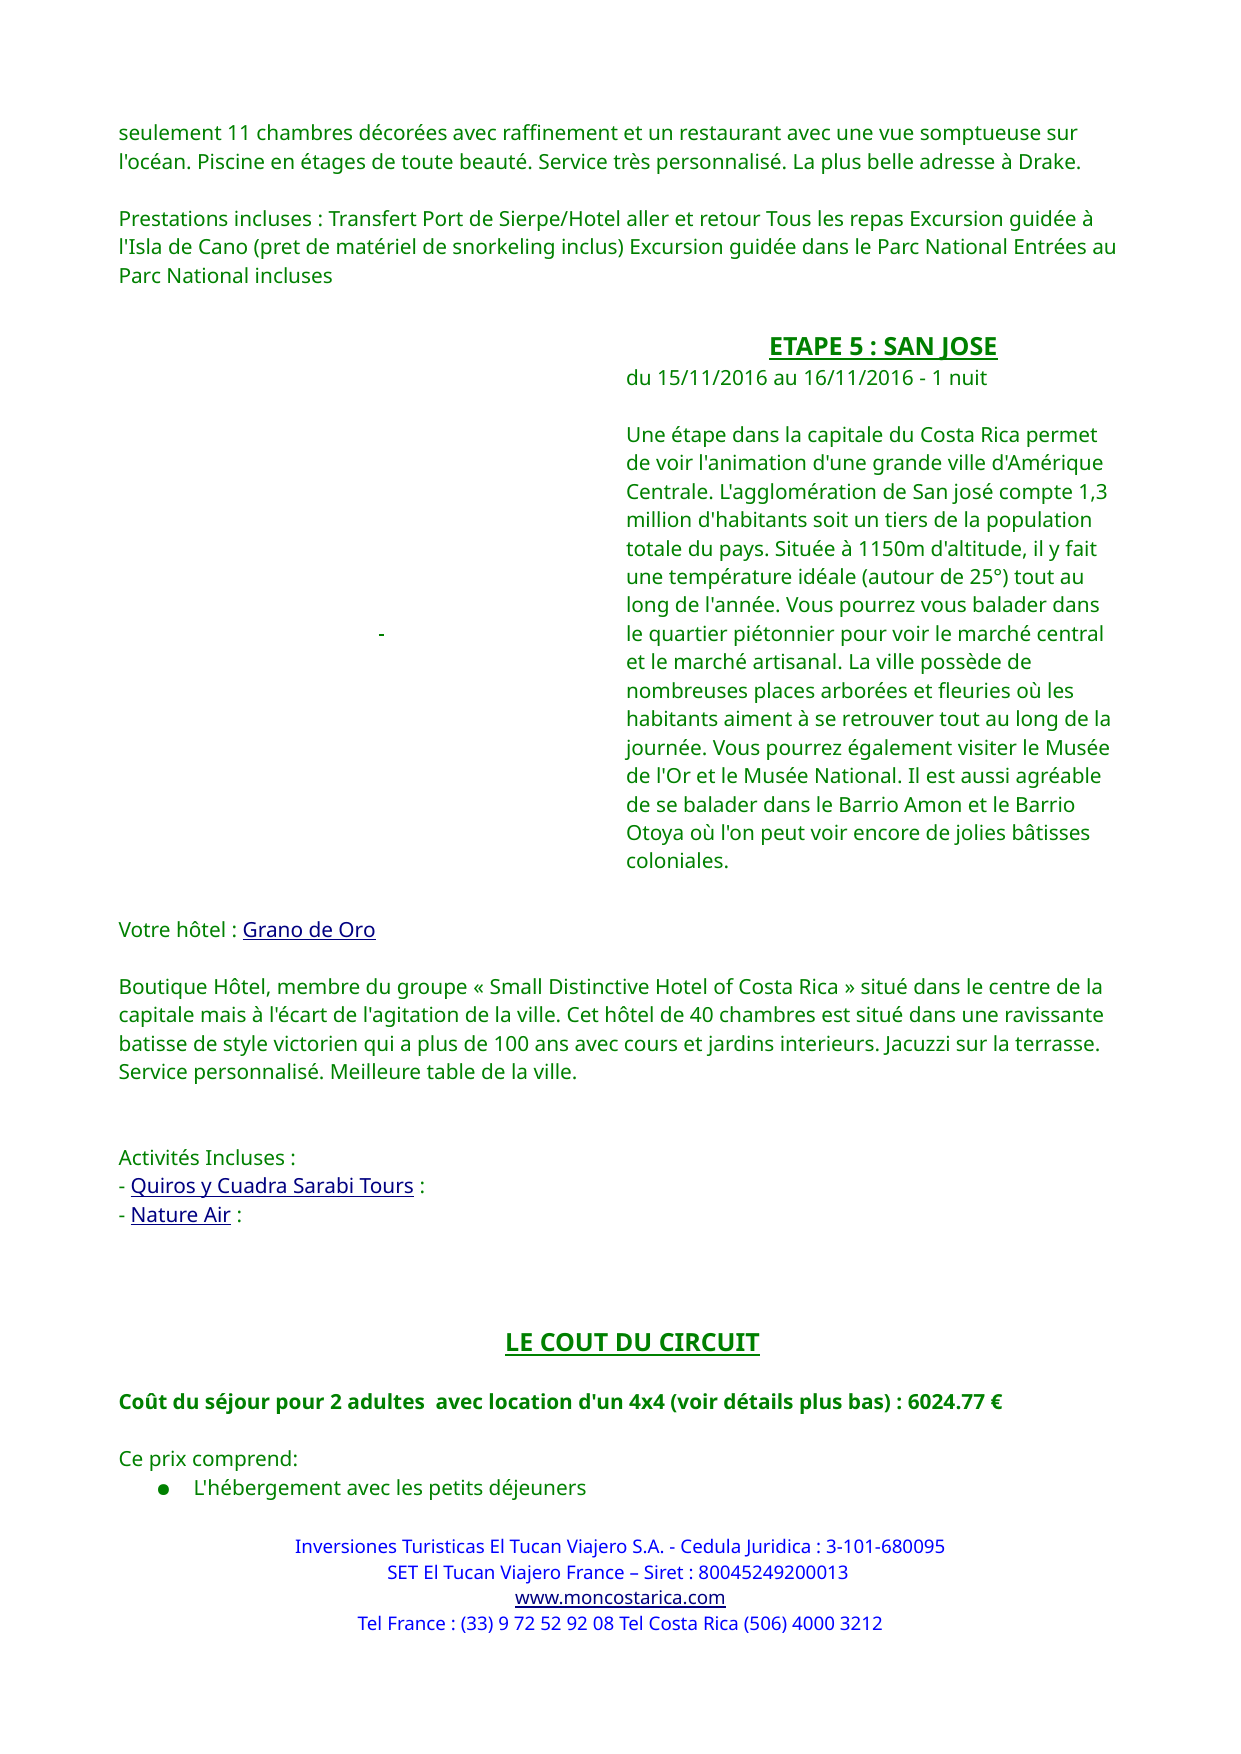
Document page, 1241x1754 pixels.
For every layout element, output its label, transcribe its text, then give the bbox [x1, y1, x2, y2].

text Activités Incluses : [118, 1143, 1122, 1171]
table_header ETAPE 5 : SAN JOSE du 15/11/2016 au 16/11/2016 - 1 nuit Une étape dans la capitale du Costa Rica permet de voir l'animation d'une grande ville d'Amérique Centrale. L'agglomération de San josé compte 1,3 million d'habitants soit un tiers de la population totale du pays. Située à 1150m d'altitude, il y fait une température idéale (autour de 25°) tout au long de l'année. Vous pourrez vous balader dans le quartier piétonnier pour voir le marché central et le marché artisanal. La ville possède de nombreuses places arborées et fleuries où les habitants aiment à se retrouver tout au long de la journée. Vous pourrez également visiter le Musée de l'Or et le Musée National. Il est aussi agréable de se balader dans le Barrio Amon et le Barrio Otoya où l'on peut voir encore de jolies bâtisses coloniales. [620, 323, 1122, 881]
text LE COUT DU CIRCUIT [118, 1325, 1146, 1359]
text seulement 11 chambres décorées avec raffinement et un restaurant avec une vue somptueuse sur l'océan. Piscine en étages de toute beauté. Service très personnalisé. La plus belle adresse à Drake. [118, 118, 1122, 175]
text Coût du séjour pour 2 adultes avec location d'un 4x4 (voir détails plus bas) : 6024.77 € [118, 1387, 1122, 1416]
text Votre hôtel : Grano de Oro [118, 915, 1122, 943]
table_header [118, 323, 620, 881]
text Prestations incluses : Transfert Port de Sierpe/Hotel aller et retour Tous les repas Excursion guidée à l'Isla de Cano (pret de matériel de snorkeling inclus) Excursion guidée dans le Parc National Entrées au Parc National incluses [118, 204, 1122, 289]
list L'hébergement avec les petits déjeuners [156, 1473, 1122, 1501]
text Ce prix comprend: [118, 1444, 1122, 1473]
text Boutique Hôtel, membre du groupe « Small Distinctive Hotel of Costa Rica » situé dans le centre de la capitale mais à l'écart de l'agitation de la ville. Cet hôtel de 40 chambres est situé dans une ravissante batisse de style victorien qui a plus de 100 ans avec cours et jardins interieurs. Jacuzzi sur la terrasse. Service personnalisé. Meilleure table de la ville. [118, 972, 1122, 1086]
text - Quiros y Cuadra Sarabi Tours : [118, 1171, 1122, 1200]
text - Nature Air : [118, 1200, 1122, 1228]
